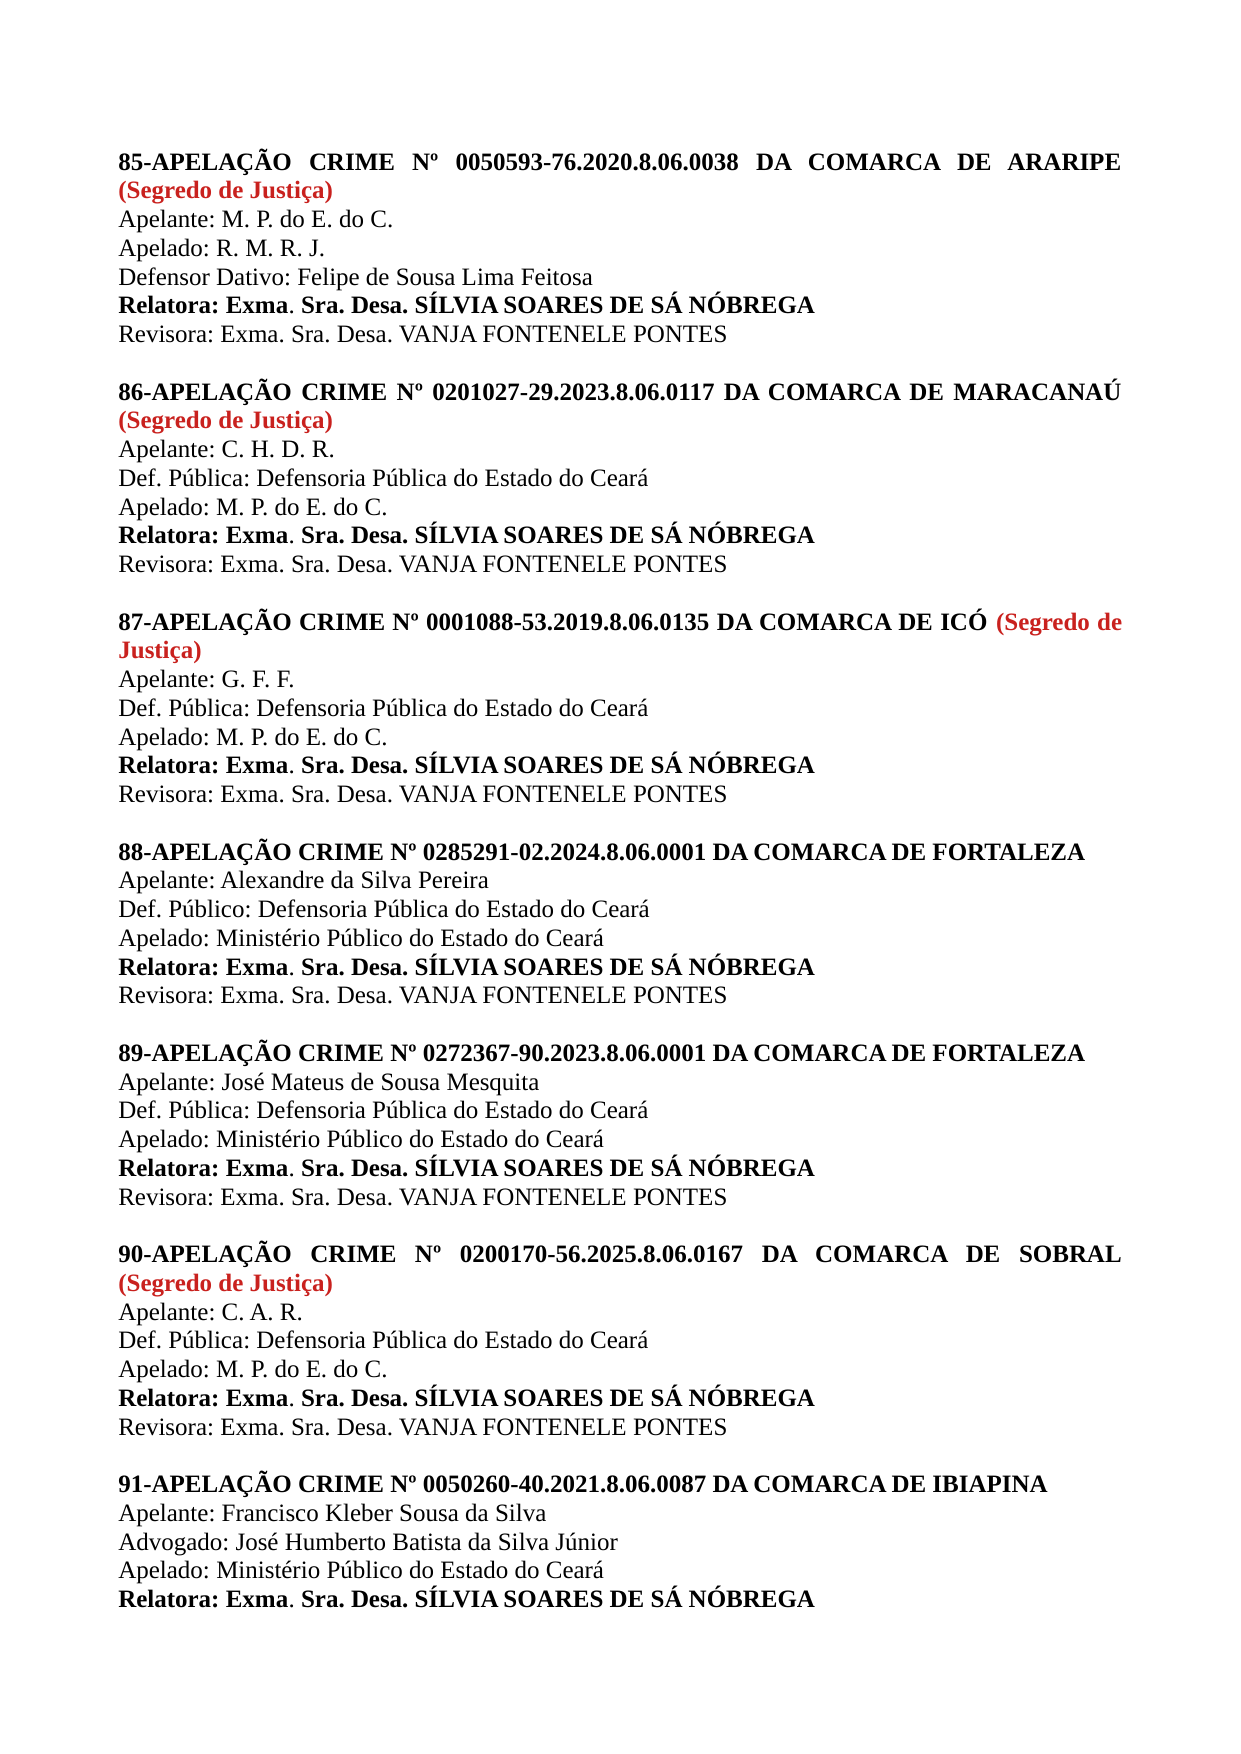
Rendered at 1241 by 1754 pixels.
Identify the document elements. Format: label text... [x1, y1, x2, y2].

text Apelado: M. P. do E. do C. [118, 1354, 1122, 1383]
text Def. Público: Defensoria Pública do Estado do Ceará [118, 894, 1122, 923]
text Relatora: Exma. Sra. Desa. SÍLVIA SOARES DE SÁ NÓBREGA [118, 1153, 1122, 1182]
text Defensor Dativo: Felipe de Sousa Lima Feitosa [118, 262, 1122, 291]
text Apelado: R. M. R. J. [118, 233, 1122, 262]
text 85-APELAÇÃO CRIME Nº 0050593-76.2020.8.06.0038 DA COMARCA DE ARARIPE (Segredo de Justiça) [118, 147, 1122, 204]
text Apelante: Alexandre da Silva Pereira [118, 866, 1122, 894]
text Apelado: M. P. do E. do C. [118, 492, 1122, 521]
text Def. Pública: Defensoria Pública do Estado do Ceará [118, 1326, 1122, 1354]
text Revisora: Exma. Sra. Desa. VANJA FONTENELE PONTES [118, 1182, 1122, 1211]
text Relatora: Exma. Sra. Desa. SÍLVIA SOARES DE SÁ NÓBREGA [118, 291, 1122, 319]
text Apelado: Ministério Público do Estado do Ceará [118, 1124, 1122, 1153]
text Relatora: Exma. Sra. Desa. SÍLVIA SOARES DE SÁ NÓBREGA [118, 1383, 1122, 1412]
text Def. Pública: Defensoria Pública do Estado do Ceará [118, 463, 1122, 492]
text Apelado: M. P. do E. do C. [118, 722, 1122, 751]
text Revisora: Exma. Sra. Desa. VANJA FONTENELE PONTES [118, 981, 1122, 1009]
text Revisora: Exma. Sra. Desa. VANJA FONTENELE PONTES [118, 319, 1122, 348]
text Apelante: Francisco Kleber Sousa da Silva [118, 1498, 1122, 1527]
text 89-APELAÇÃO CRIME Nº 0272367-90.2023.8.06.0001 DA COMARCA DE FORTALEZA [118, 1038, 1122, 1067]
text 86-APELAÇÃO CRIME Nº 0201027-29.2023.8.06.0117 DA COMARCA DE MARACANAÚ (Segredo de Justiça) [118, 377, 1122, 434]
text 90-APELAÇÃO CRIME Nº 0200170-56.2025.8.06.0167 DA COMARCA DE SOBRAL (Segredo de Justiça) [118, 1239, 1122, 1297]
text Def. Pública: Defensoria Pública do Estado do Ceará [118, 693, 1122, 722]
text Apelante: José Mateus de Sousa Mesquita [118, 1067, 1122, 1096]
text Apelante: C. A. R. [118, 1297, 1122, 1326]
text Apelado: Ministério Público do Estado do Ceará [118, 1556, 1122, 1584]
text Relatora: Exma. Sra. Desa. SÍLVIA SOARES DE SÁ NÓBREGA [118, 521, 1122, 549]
text Revisora: Exma. Sra. Desa. VANJA FONTENELE PONTES [118, 1412, 1122, 1441]
text Relatora: Exma. Sra. Desa. SÍLVIA SOARES DE SÁ NÓBREGA [118, 751, 1122, 779]
text Revisora: Exma. Sra. Desa. VANJA FONTENELE PONTES [118, 779, 1122, 808]
text Revisora: Exma. Sra. Desa. VANJA FONTENELE PONTES [118, 549, 1122, 578]
text Advogado: José Humberto Batista da Silva Júnior [118, 1527, 1122, 1556]
text Apelante: M. P. do E. do C. [118, 204, 1122, 233]
text Apelante: G. F. F. [118, 664, 1122, 693]
text 91-APELAÇÃO CRIME Nº 0050260-40.2021.8.06.0087 DA COMARCA DE IBIAPINA [118, 1469, 1122, 1498]
text 87-APELAÇÃO CRIME Nº 0001088-53.2019.8.06.0135 DA COMARCA DE ICÓ (Segredo de Justiça) [118, 607, 1122, 664]
text Relatora: Exma. Sra. Desa. SÍLVIA SOARES DE SÁ NÓBREGA [118, 952, 1122, 981]
text Def. Pública: Defensoria Pública do Estado do Ceará [118, 1096, 1122, 1124]
text Relatora: Exma. Sra. Desa. SÍLVIA SOARES DE SÁ NÓBREGA [118, 1584, 1122, 1613]
text Apelante: C. H. D. R. [118, 434, 1122, 463]
text 88-APELAÇÃO CRIME Nº 0285291-02.2024.8.06.0001 DA COMARCA DE FORTALEZA [118, 837, 1122, 866]
text Apelado: Ministério Público do Estado do Ceará [118, 923, 1122, 952]
